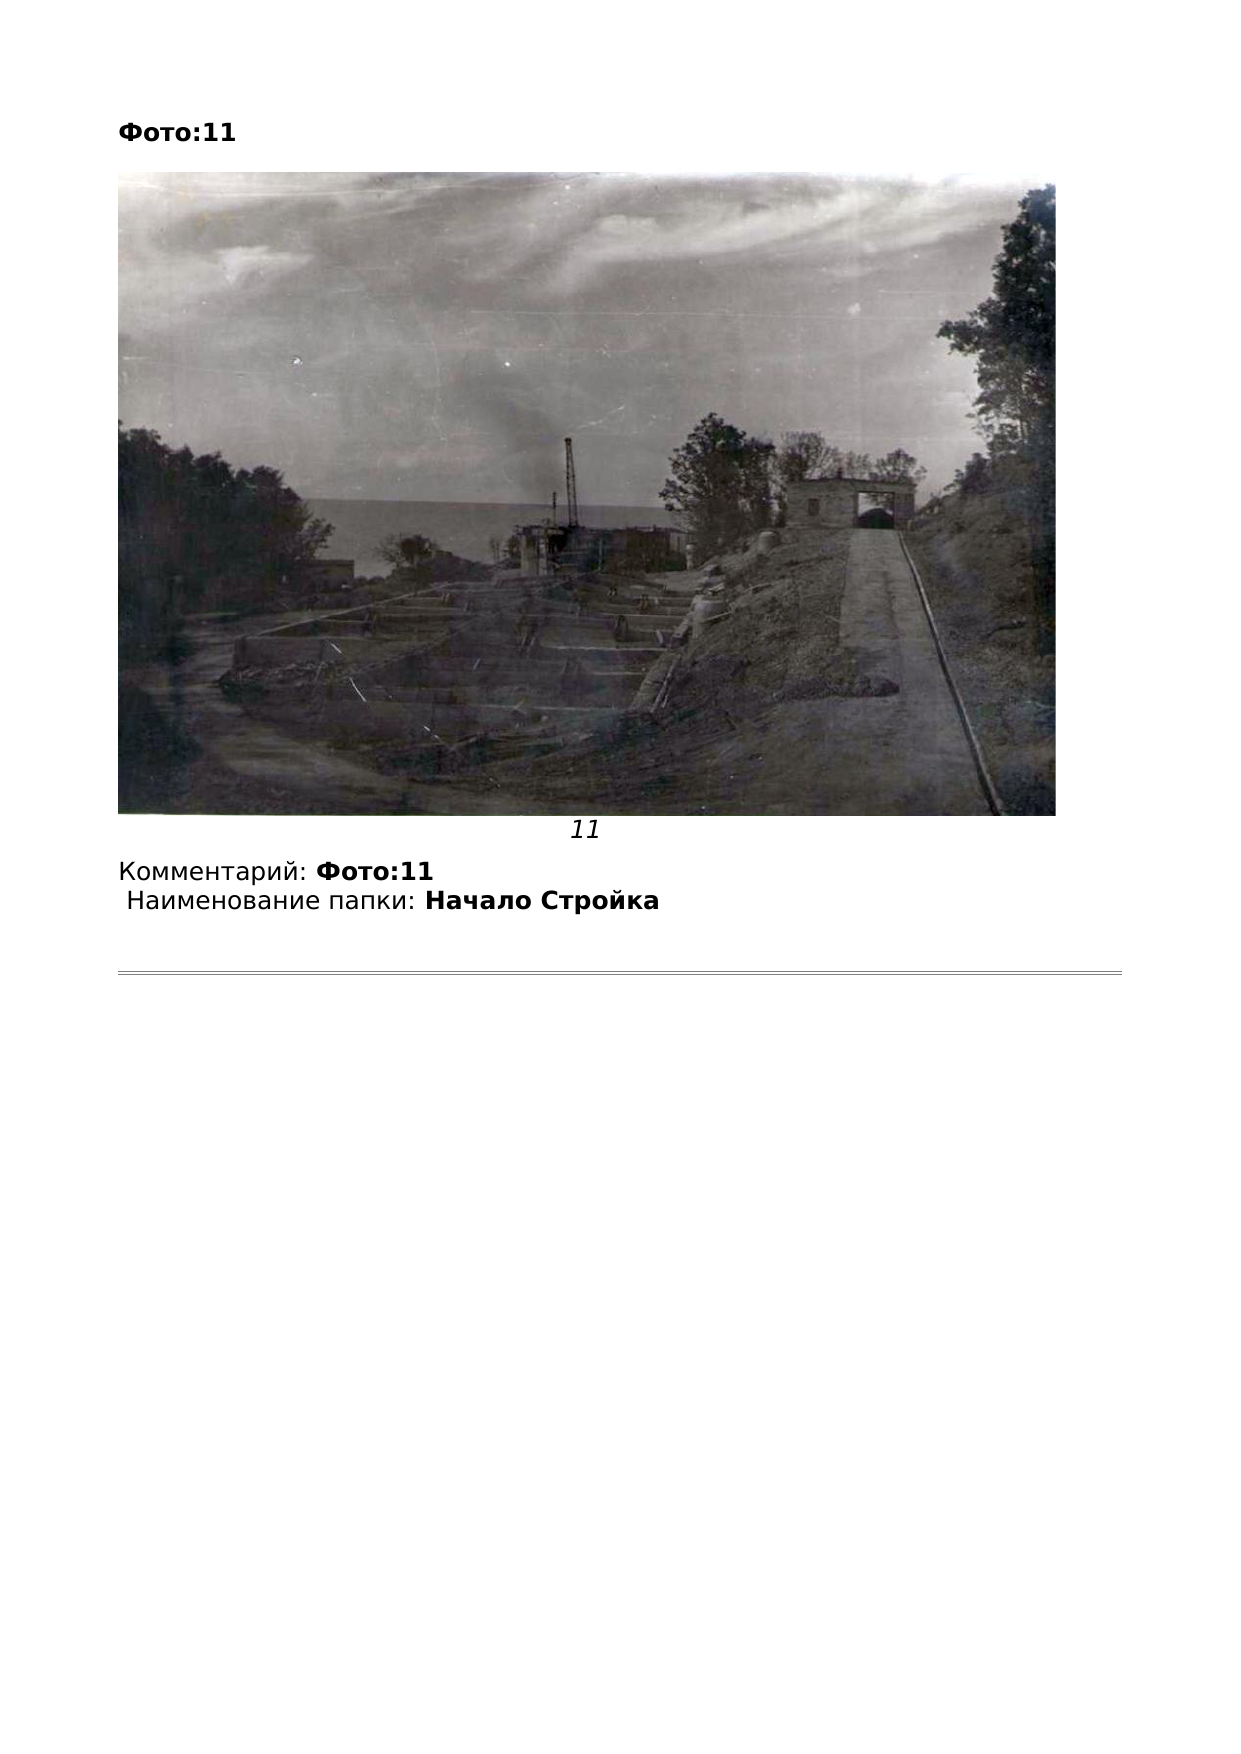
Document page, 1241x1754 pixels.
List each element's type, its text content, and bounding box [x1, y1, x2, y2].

picture [118, 172, 1056, 816]
text 11 [118, 816, 1056, 844]
subtitle Фото:11 [118, 118, 1122, 147]
text Комментарий: Фото:11 Наименование папки: Начало Стройка [118, 857, 1122, 944]
